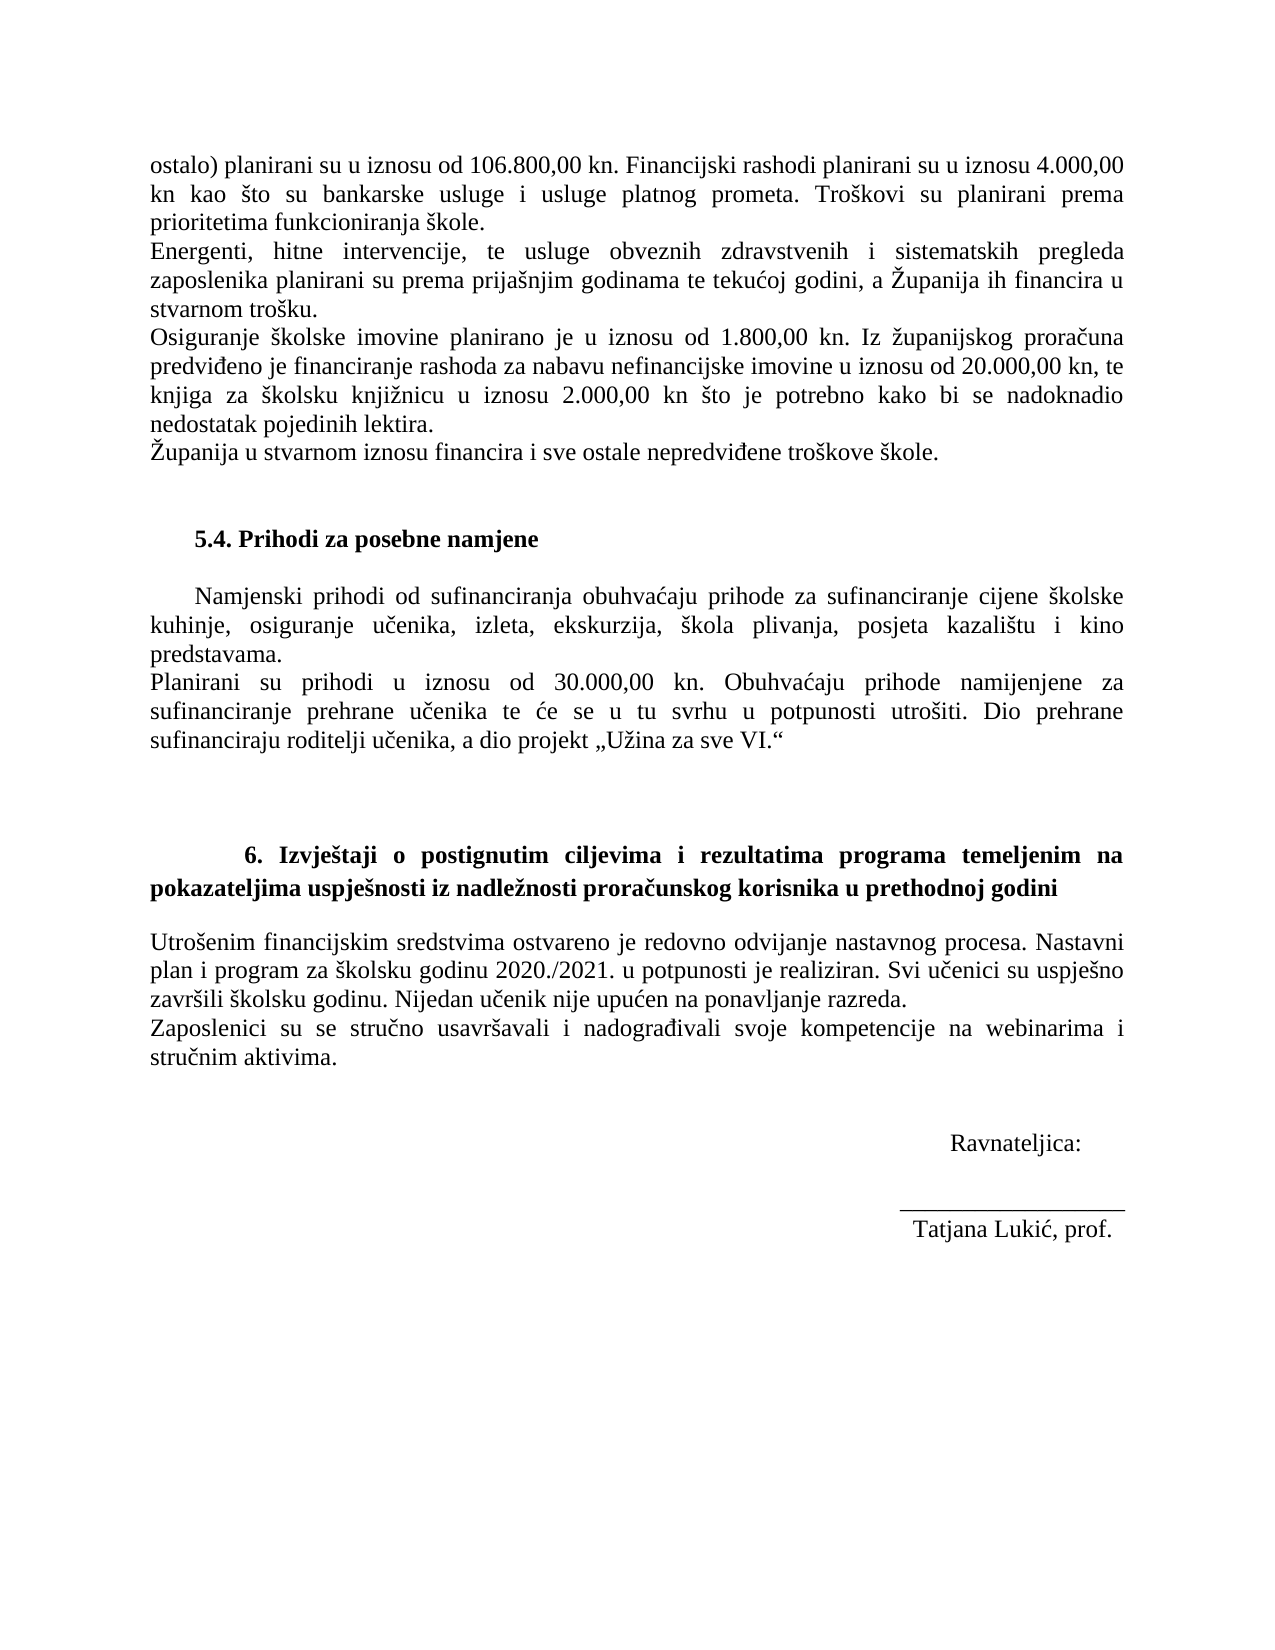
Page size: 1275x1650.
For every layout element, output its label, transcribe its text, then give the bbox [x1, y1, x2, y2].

text Namjenski prihodi od sufinanciranja obuhvaćaju prihode za sufinanciranje cijene školske kuhinje, osiguranje učenika, izleta, ekskurzija, škola plivanja, posjeta kazalištu i kino predstavama. [150, 581, 1125, 667]
text Tatjana Lukić, prof. [825, 1214, 1125, 1243]
text Zaposlenici su se stručno usavršavali i nadograđivali svoje kompetencije na webinarima i stručnim aktivima. [150, 1013, 1125, 1071]
text 5.4. Prihodi za posebne namjene [150, 524, 1125, 552]
text Planirani su prihodi u iznosu od 30.000,00 kn. Obuhvaćaju prihode namijenjene za sufinanciranje prehrane učenika te će se u tu svrhu u potpunosti utrošiti. Dio prehrane sufinanciraju roditelji učenika, a dio projekt „Užina za sve VI.“ [150, 667, 1125, 754]
text 6. Izvještaji o postignutim ciljevima i rezultatima programa temeljenim na pokazateljima uspješnosti iz nadležnosti proračunskog korisnika u prethodnoj godini [150, 840, 1125, 902]
text Utrošenim financijskim sredstvima ostvareno je redovno odvijanje nastavnog procesa. Nastavni plan i program za školsku godinu 2020./2021. u potpunosti je realiziran. Svi učenici su uspješno završili školsku godinu. Nijedan učenik nije upućen na ponavljanje razreda. [150, 927, 1125, 1013]
text ostalo) planirani su u iznosu od 106.800,00 kn. Financijski rashodi planirani su u iznosu 4.000,00 kn kao što su bankarske usluge i usluge platnog prometa. Troškovi su planirani prema prioritetima funkcioniranja škole. [150, 150, 1125, 236]
text Osiguranje školske imovine planirano je u iznosu od 1.800,00 kn. Iz županijskog proračuna predviđeno je financiranje rashoda za nabavu nefinancijske imovine u iznosu od 20.000,00 kn, te knjiga za školsku knjižnicu u iznosu 2.000,00 kn što je potrebno kako bi se nadoknadio nedostatak pojedinih lektira. [150, 322, 1125, 437]
text Ravnateljica: [825, 1128, 1125, 1157]
text __________________ [825, 1186, 1125, 1214]
text Energenti, hitne intervencije, te usluge obveznih zdravstvenih i sistematskih pregleda zaposlenika planirani su prema prijašnjim godinama te tekućoj godini, a Županija ih financira u stvarnom trošku. [150, 236, 1125, 322]
text Županija u stvarnom iznosu financira i sve ostale nepredviđene troškove škole. [150, 437, 1125, 466]
